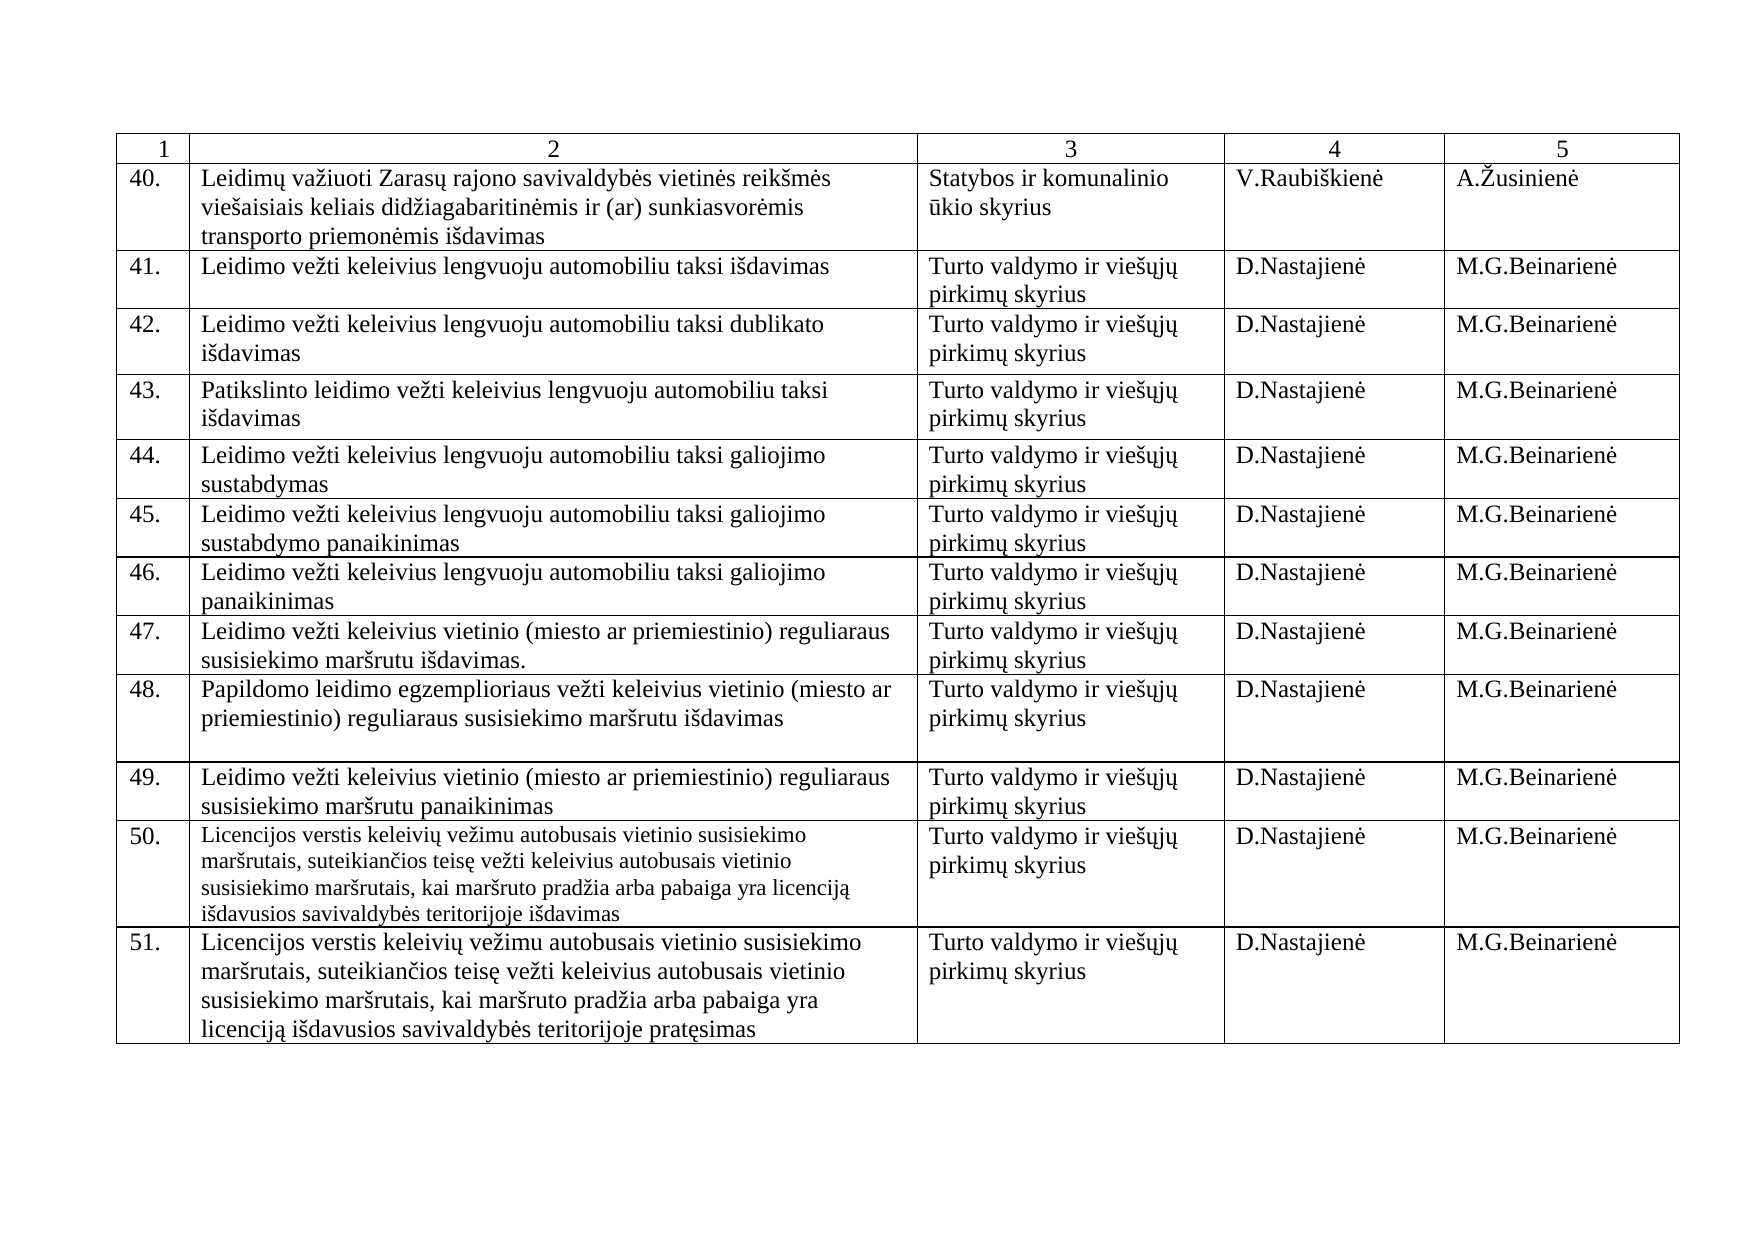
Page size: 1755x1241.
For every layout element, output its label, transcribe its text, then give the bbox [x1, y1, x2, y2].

table_cell 43. [117, 375, 189, 439]
table_cell 2 [190, 134, 917, 162]
table_cell D.Nastajienė [1225, 763, 1444, 820]
table_cell D.Nastajienė [1225, 821, 1444, 926]
table_cell D.Nastajienė [1225, 928, 1444, 1042]
table_cell Leidimo vežti keleivius vietinio (miesto ar priemiestinio) reguliaraus susisiekimo maršrutu išdavimas. [190, 616, 917, 673]
table_cell Leidimo vežti keleivius lengvuoju automobiliu taksi galiojimo panaikinimas [190, 558, 917, 615]
table_cell Turto valdymo ir viešųjų pirkimų skyrius [918, 675, 1224, 761]
table_cell M.G.Beinarienė [1445, 440, 1679, 498]
table_cell 42. [117, 309, 189, 374]
table_cell M.G.Beinarienė [1445, 616, 1679, 673]
table_cell Licencijos verstis keleivių vežimu autobusais vietinio susisiekimo maršrutais, suteikiančios teisę vežti keleivius autobusais vietinio susisiekimo maršrutais, kai maršruto pradžia arba pabaiga yra licenciją išdavusios savivaldybės teritorijoje išdavimas [190, 821, 917, 926]
table_cell 48. [117, 675, 189, 761]
table_cell 49. [117, 763, 189, 820]
table_cell M.G.Beinarienė [1445, 251, 1679, 308]
table_cell M.G.Beinarienė [1445, 499, 1679, 556]
table_cell D.Nastajienė [1225, 675, 1444, 761]
table_cell 45. [117, 499, 189, 556]
table_cell 50. [117, 821, 189, 926]
table_cell M.G.Beinarienė [1445, 821, 1679, 926]
table_cell Patikslinto leidimo vežti keleivius lengvuoju automobiliu taksi išdavimas [190, 375, 917, 439]
table_cell 40. [117, 164, 189, 250]
table_cell M.G.Beinarienė [1445, 375, 1679, 439]
table_cell 1 [117, 134, 189, 162]
table_cell 41. [117, 251, 189, 308]
table_cell 5 [1445, 134, 1679, 162]
table_cell D.Nastajienė [1225, 558, 1444, 615]
table_cell Turto valdymo ir viešųjų pirkimų skyrius [918, 763, 1224, 820]
table_cell D.Nastajienė [1225, 499, 1444, 556]
table_cell M.G.Beinarienė [1445, 309, 1679, 374]
table_cell D.Nastajienė [1225, 440, 1444, 498]
table_cell D.Nastajienė [1225, 375, 1444, 439]
table_cell Leidimo vežti keleivius vietinio (miesto ar priemiestinio) reguliaraus susisiekimo maršrutu panaikinimas [190, 763, 917, 820]
table_cell Turto valdymo ir viešųjų pirkimų skyrius [918, 616, 1224, 673]
table_cell 4 [1225, 134, 1444, 162]
table_cell D.Nastajienė [1225, 616, 1444, 673]
table_cell Leidimo vežti keleivius lengvuoju automobiliu taksi dublikato išdavimas [190, 309, 917, 374]
table_cell D.Nastajienė [1225, 309, 1444, 374]
table_cell Turto valdymo ir viešųjų pirkimų skyrius [918, 440, 1224, 498]
table_cell V.Raubiškienė [1225, 164, 1444, 250]
table_cell Leidimo vežti keleivius lengvuoju automobiliu taksi galiojimo sustabdymas [190, 440, 917, 498]
table_cell Turto valdymo ir viešųjų pirkimų skyrius [918, 375, 1224, 439]
table_cell Licencijos verstis keleivių vežimu autobusais vietinio susisiekimo maršrutais, suteikiančios teisę vežti keleivius autobusais vietinio susisiekimo maršrutais, kai maršruto pradžia arba pabaiga yra licenciją išdavusios savivaldybės teritorijoje pratęsimas [190, 928, 917, 1042]
table_cell M.G.Beinarienė [1445, 763, 1679, 820]
table_cell D.Nastajienė [1225, 251, 1444, 308]
table_cell 3 [918, 134, 1224, 162]
table_cell 44. [117, 440, 189, 498]
table_cell M.G.Beinarienė [1445, 928, 1679, 1042]
table_cell Turto valdymo ir viešųjų pirkimų skyrius [918, 928, 1224, 1042]
table_cell 51. [117, 928, 189, 1042]
table_cell Leidimo vežti keleivius lengvuoju automobiliu taksi išdavimas [190, 251, 917, 308]
table_cell Turto valdymo ir viešųjų pirkimų skyrius [918, 251, 1224, 308]
table_cell Turto valdymo ir viešųjų pirkimų skyrius [918, 499, 1224, 556]
table_cell Leidimo vežti keleivius lengvuoju automobiliu taksi galiojimo sustabdymo panaikinimas [190, 499, 917, 556]
table_cell Papildomo leidimo egzemplioriaus vežti keleivius vietinio (miesto ar priemiestinio) reguliaraus susisiekimo maršrutu išdavimas [190, 675, 917, 761]
table_cell 47. [117, 616, 189, 673]
table_cell M.G.Beinarienė [1445, 558, 1679, 615]
table_cell Turto valdymo ir viešųjų pirkimų skyrius [918, 821, 1224, 926]
table_cell Statybos ir komunalinio ūkio skyrius [918, 164, 1224, 250]
table_cell A.Žusinienė [1445, 164, 1679, 250]
table_cell 46. [117, 558, 189, 615]
table_cell Turto valdymo ir viešųjų pirkimų skyrius [918, 558, 1224, 615]
table_cell M.G.Beinarienė [1445, 675, 1679, 761]
table_cell Turto valdymo ir viešųjų pirkimų skyrius [918, 309, 1224, 374]
table_cell Leidimų važiuoti Zarasų rajono savivaldybės vietinės reikšmės viešaisiais keliais didžiagabaritinėmis ir (ar) sunkiasvorėmis transporto priemonėmis išdavimas [190, 164, 917, 250]
